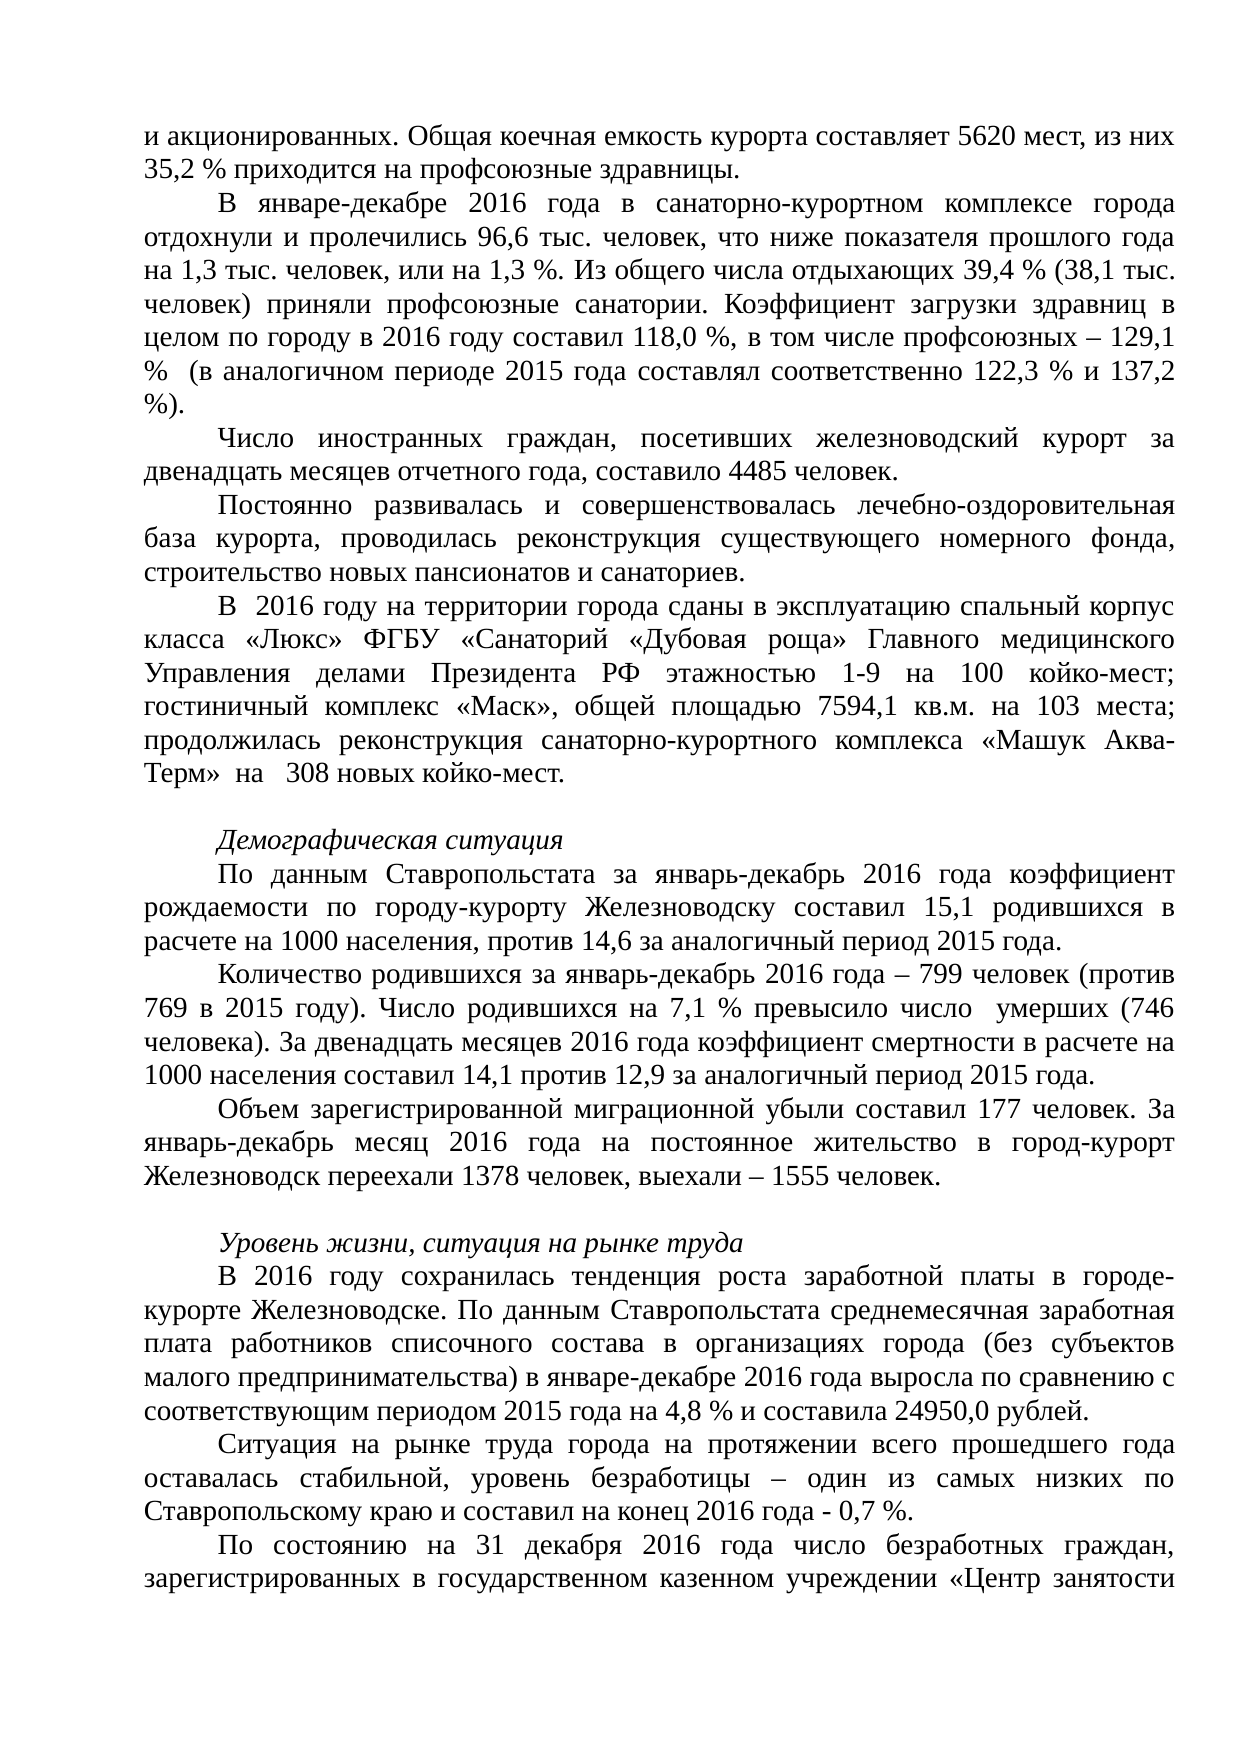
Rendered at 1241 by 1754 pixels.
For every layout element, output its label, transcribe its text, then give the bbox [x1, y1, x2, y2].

text Число иностранных граждан, посетивших железноводский курорт за двенадцать месяцев отчетного года, составило 4485 человек. [144, 420, 1176, 487]
text В 2016 году сохранилась тенденция роста заработной платы в городе-курорте Железноводске. По данным Ставропольстата среднемесячная заработная плата работников списочного состава в организациях города (без субъектов малого предпринимательства) в январе-декабре 2016 года выросла по сравнению с соответствующим периодом 2015 года на 4,8 % и составила 24950,0 рублей. [144, 1258, 1176, 1426]
text В январе-декабре 2016 года в санаторно-курортном комплексе города отдохнули и пролечились 96,6 тыс. человек, что ниже показателя прошлого года на 1,3 тыс. человек, или на 1,3 %. Из общего числа отдыхающих 39,4 % (38,1 тыс. человек) приняли профсоюзные санатории. Коэффициент загрузки здравниц в целом по городу в 2016 году составил 118,0 %, в том числе профсоюзных – 129,1 % (в аналогичном периоде 2015 года составлял соответственно 122,3 % и 137,2 %). [144, 185, 1176, 420]
text Ситуация на рынке труда города на протяжении всего прошедшего года оставалась стабильной, уровень безработицы – один из самых низких по Ставропольскому краю и составил на конец 2016 года - 0,7 %. [144, 1426, 1176, 1527]
text По состоянию на 31 декабря 2016 года число безработных граждан, зарегистрированных в государственном казенном учреждении «Центр занятости [144, 1527, 1176, 1594]
text и акционированных. Общая коечная емкость курорта составляет 5620 мест, из них 35,2 % приходится на профсоюзные здравницы. [144, 118, 1176, 185]
text Объем зарегистрированной миграционной убыли составил 177 человек. За январь-декабрь месяц 2016 года на постоянное жительство в город-курорт Железноводск переехали 1378 человек, выехали – 1555 человек. [144, 1091, 1176, 1191]
text Демографическая ситуация [144, 822, 1176, 856]
text Уровень жизни, ситуация на рынке труда [144, 1225, 1176, 1258]
text Количество родившихся за январь-декабрь 2016 года – 799 человек (против 769 в 2015 году). Число родившихся на 7,1 % превысило число умерших (746 человека). За двенадцать месяцев 2016 года коэффициент смертности в расчете на 1000 населения составил 14,1 против 12,9 за аналогичный период 2015 года. [144, 957, 1176, 1091]
text В 2016 году на территории города сданы в эксплуатацию спальный корпус класса «Люкс» ФГБУ «Санаторий «Дубовая роща» Главного медицинского Управления делами Президента РФ этажностью 1-9 на 100 койко-мест; гостиничный комплекс «Маск», общей площадью 7594,1 кв.м. на 103 места; продолжилась реконструкция санаторно-курортного комплекса «Машук Аква-Терм» на 308 новых койко-мест. [144, 588, 1176, 789]
text Постоянно развивалась и совершенствовалась лечебно-оздоровительная база курорта, проводилась реконструкция существующего номерного фонда, строительство новых пансионатов и санаториев. [144, 487, 1176, 588]
text По данным Ставропольстата за январь-декабрь 2016 года коэффициент рождаемости по городу-курорту Железноводску составил 15,1 родившихся в расчете на 1000 населения, против 14,6 за аналогичный период 2015 года. [144, 856, 1176, 957]
